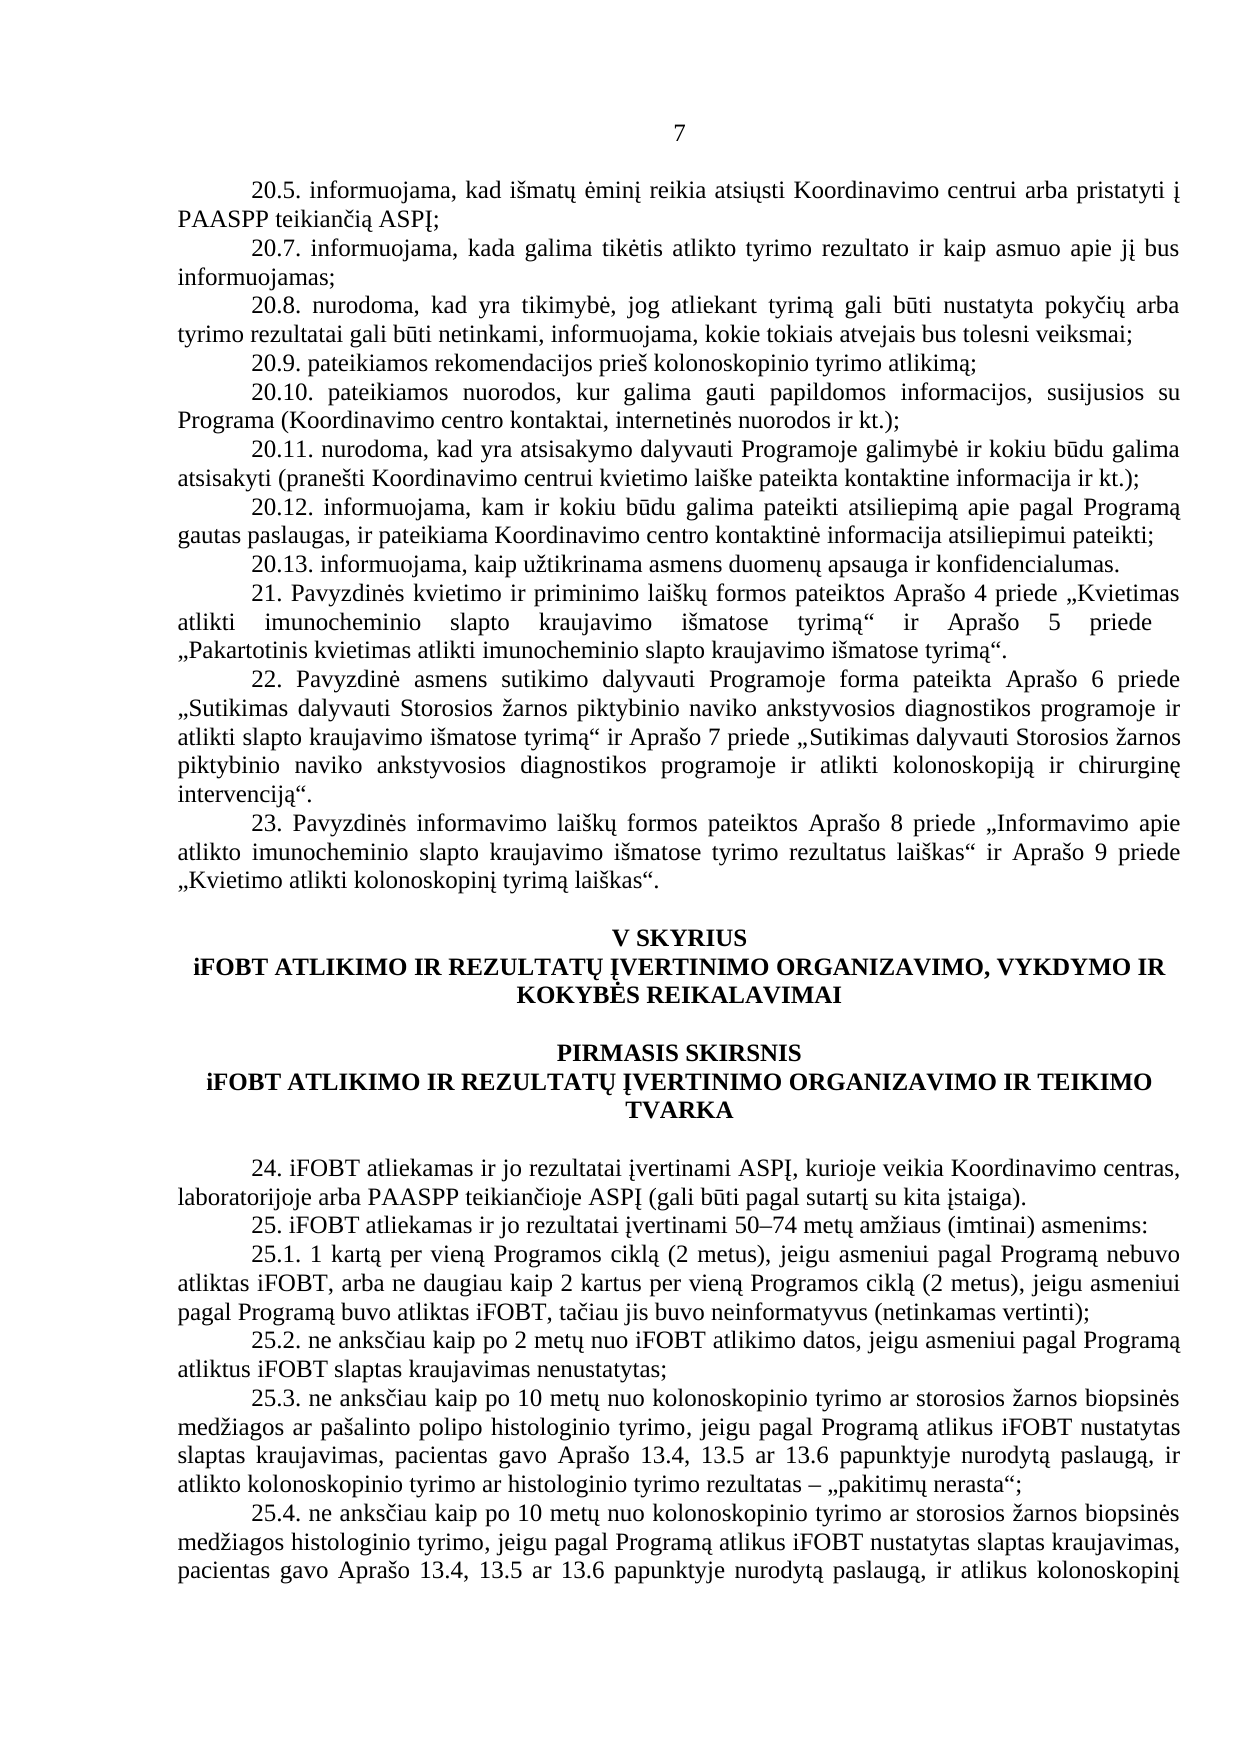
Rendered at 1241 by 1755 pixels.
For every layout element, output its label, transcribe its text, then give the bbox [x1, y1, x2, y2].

text 25.3. ne anksčiau kaip po 10 metų nuo kolonoskopinio tyrimo ar storosios žarnos biopsinės medžiagos ar pašalinto polipo histologinio tyrimo, jeigu pagal Programą atlikus iFOBT nustatytas slaptas kraujavimas, pacientas gavo Aprašo 13.4, 13.5 ar 13.6 papunktyje nurodytą paslaugą, ir atlikto kolonoskopinio tyrimo ar histologinio tyrimo rezultatas – „pakitimų nerasta“; [177, 1383, 1181, 1498]
text 23. Pavyzdinės informavimo laiškų formos pateiktos Aprašo 8 priede „Informavimo apie atlikto imunocheminio slapto kraujavimo išmatose tyrimo rezultatus laiškas“ ir Aprašo 9 priede „Kvietimo atlikti kolonoskopinį tyrimą laiškas“. [177, 808, 1181, 894]
text 20.8. nurodoma, kad yra tikimybė, jog atliekant tyrimą gali būti nustatyta pokyčių arba tyrimo rezultatai gali būti netinkami, informuojama, kokie tokiais atvejais bus tolesni veiksmai; [177, 291, 1181, 348]
text 21. Pavyzdinės kvietimo ir priminimo laiškų formos pateiktos Aprašo 4 priede „Kvietimas atlikti imunocheminio slapto kraujavimo išmatose tyrimą“ ir Aprašo 5 priede „Pakartotinis kvietimas atlikti imunocheminio slapto kraujavimo išmatose tyrimą“. [177, 578, 1181, 664]
text 20.11. nurodoma, kad yra atsisakymo dalyvauti Programoje galimybė ir kokiu būdu galima atsisakyti (pranešti Koordinavimo centrui kvietimo laiške pateikta kontaktine informacija ir kt.); [177, 434, 1181, 492]
text 25.4. ne anksčiau kaip po 10 metų nuo kolonoskopinio tyrimo ar storosios žarnos biopsinės medžiagos histologinio tyrimo, jeigu pagal Programą atlikus iFOBT nustatytas slaptas kraujavimas, pacientas gavo Aprašo 13.4, 13.5 ar 13.6 papunktyje nurodytą paslaugą, ir atlikus kolonoskopinį [177, 1498, 1181, 1584]
text iFOBT ATLIKIMO IR REZULTATŲ ĮVERTINIMO ORGANIZAVIMO, VYKDYMO IR KOKYBĖS REIKALAVIMAI [177, 952, 1181, 1009]
text 20.5. informuojama, kad išmatų ėminį reikia atsiųsti Koordinavimo centrui arba pristatyti į PAASPP teikiančią ASPĮ; [177, 176, 1181, 233]
text 20.12. informuojama, kam ir kokiu būdu galima pateikti atsiliepimą apie pagal Programą gautas paslaugas, ir pateikiama Koordinavimo centro kontaktinė informacija atsiliepimui pateikti; [177, 492, 1181, 549]
text 22. Pavyzdinė asmens sutikimo dalyvauti Programoje forma pateikta Aprašo 6 priede „Sutikimas dalyvauti Storosios žarnos piktybinio naviko ankstyvosios diagnostikos programoje ir atlikti slapto kraujavimo išmatose tyrimą“ ir Aprašo 7 priede „Sutikimas dalyvauti Storosios žarnos piktybinio naviko ankstyvosios diagnostikos programoje ir atlikti kolonoskopiją ir chirurginę intervenciją“. [177, 664, 1181, 808]
text PIRMASIS SKIRSNIS [177, 1038, 1181, 1067]
text 24. iFOBT atliekamas ir jo rezultatai įvertinami ASPĮ, kurioje veikia Koordinavimo centras, laboratorijoje arba PAASPP teikiančioje ASPĮ (gali būti pagal sutartį su kita įstaiga). [177, 1153, 1181, 1211]
text V SKYRIUS [177, 923, 1181, 952]
text 20.10. pateikiamos nuorodos, kur galima gauti papildomos informacijos, susijusios su Programa (Koordinavimo centro kontaktai, internetinės nuorodos ir kt.); [177, 377, 1181, 434]
text 25.1. 1 kartą per vieną Programos ciklą (2 metus), jeigu asmeniui pagal Programą nebuvo atliktas iFOBT, arba ne daugiau kaip 2 kartus per vieną Programos ciklą (2 metus), jeigu asmeniui pagal Programą buvo atliktas iFOBT, tačiau jis buvo neinformatyvus (netinkamas vertinti); [177, 1239, 1181, 1326]
text 20.9. pateikiamos rekomendacijos prieš kolonoskopinio tyrimo atlikimą; [177, 348, 1181, 377]
text iFOBT ATLIKIMO IR REZULTATŲ ĮVERTINIMO ORGANIZAVIMO IR TEIKIMO TVARKA [177, 1067, 1181, 1124]
text 25. iFOBT atliekamas ir jo rezultatai įvertinami 50–74 metų amžiaus (imtinai) asmenims: [177, 1211, 1181, 1239]
text 25.2. ne anksčiau kaip po 2 metų nuo iFOBT atlikimo datos, jeigu asmeniui pagal Programą atliktus iFOBT slaptas kraujavimas nenustatytas; [177, 1326, 1181, 1383]
text 20.13. informuojama, kaip užtikrinama asmens duomenų apsauga ir konfidencialumas. [177, 549, 1181, 578]
text 20.7. informuojama, kada galima tikėtis atlikto tyrimo rezultato ir kaip asmuo apie jį bus informuojamas; [177, 233, 1181, 291]
